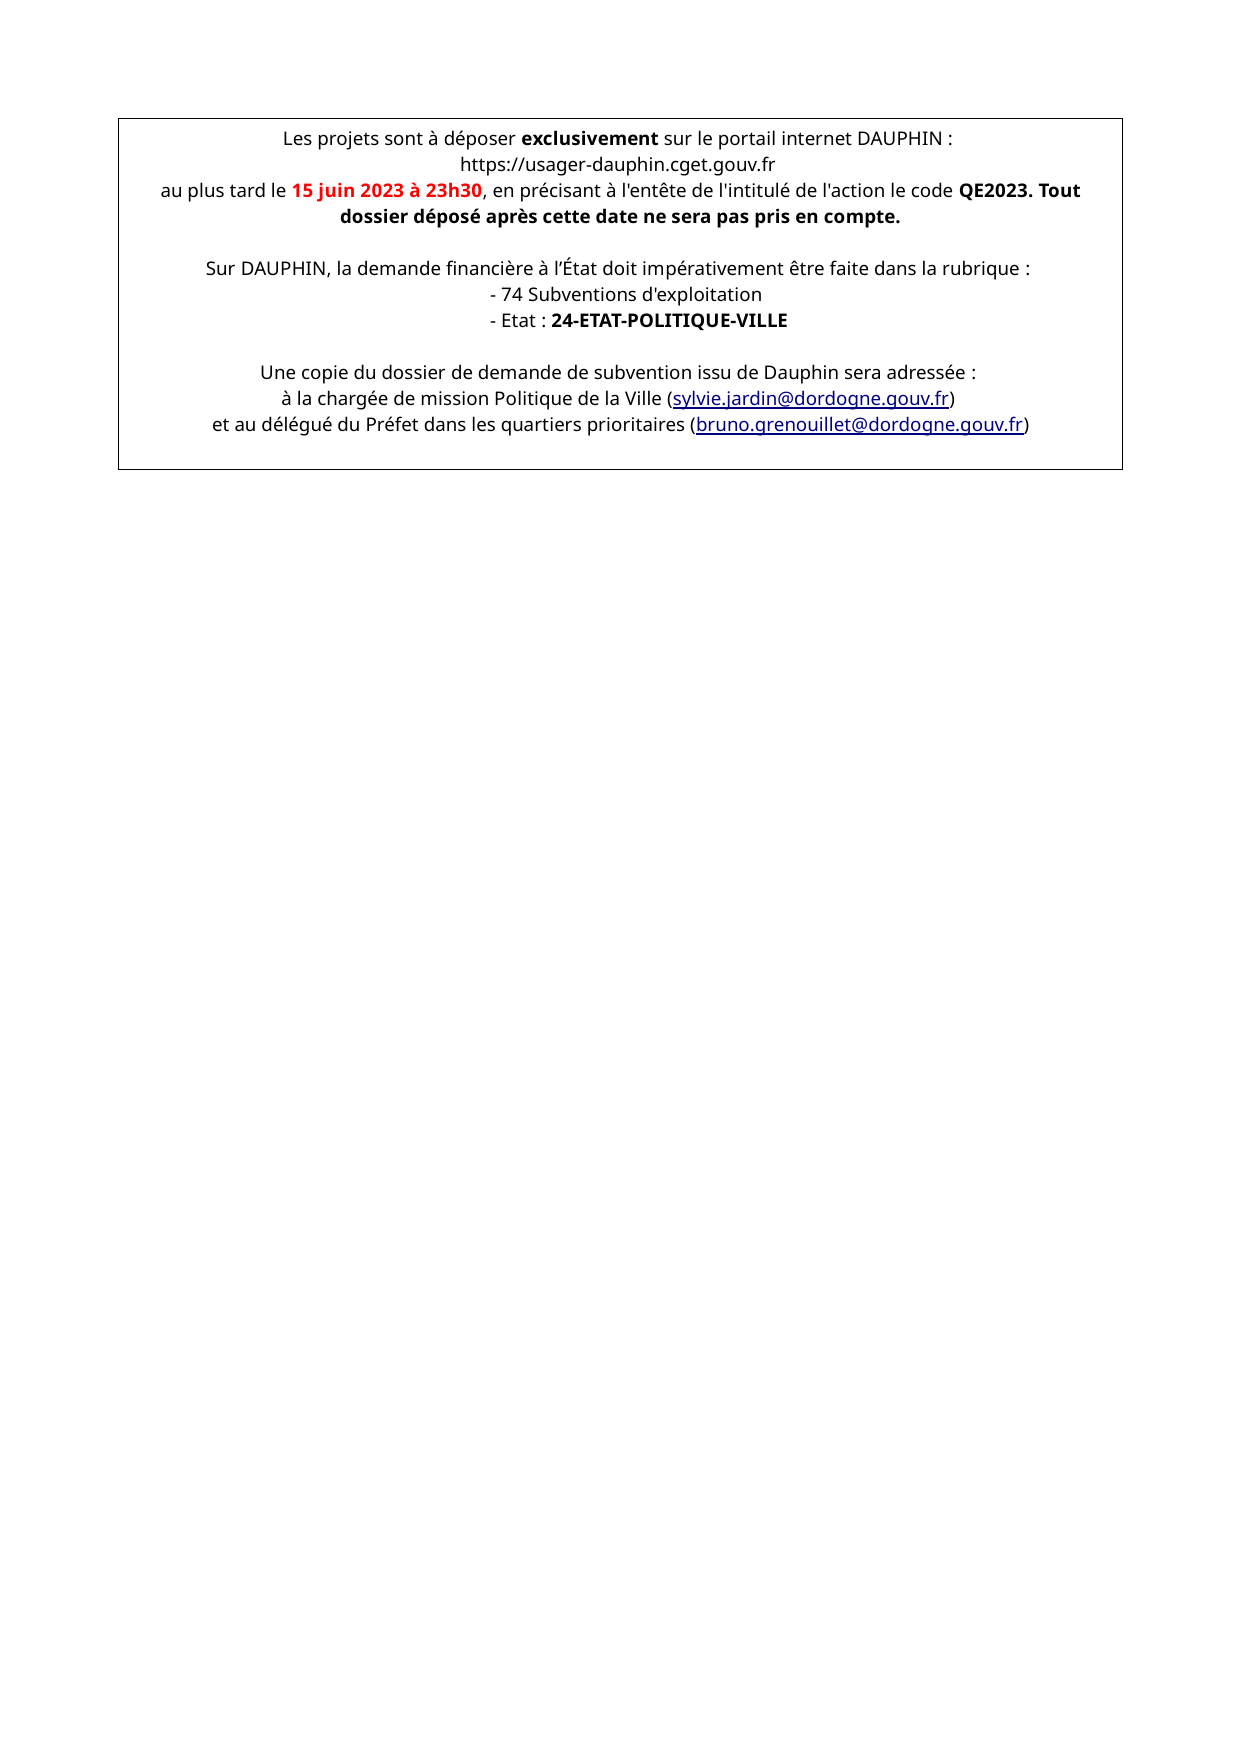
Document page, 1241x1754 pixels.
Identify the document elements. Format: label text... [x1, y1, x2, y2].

table_cell Les projets sont à déposer exclusivement sur le portail internet DAUPHIN : https://usager-dauphin.cget.gouv.fr au plus tard le 15 juin 2023 à 23h30, en précisant à l'entête de l'intitulé de l'action le code QE2023. Tout dossier déposé après cette date ne sera pas pris en compte. Sur DAUPHIN, la demande financière à l’État doit impérativement être faite dans la rubrique : - 74 Subventions d'exploitation - Etat : 24-ETAT-POLITIQUE-VILLE Une copie du dossier de demande de subvention issu de Dauphin sera adressée : à la chargée de mission Politique de la Ville (sylvie.jardin@dordogne.gouv.fr) et au délégué du Préfet dans les quartiers prioritaires (bruno.grenouillet@dordogne.gouv.fr) [119, 119, 1122, 469]
